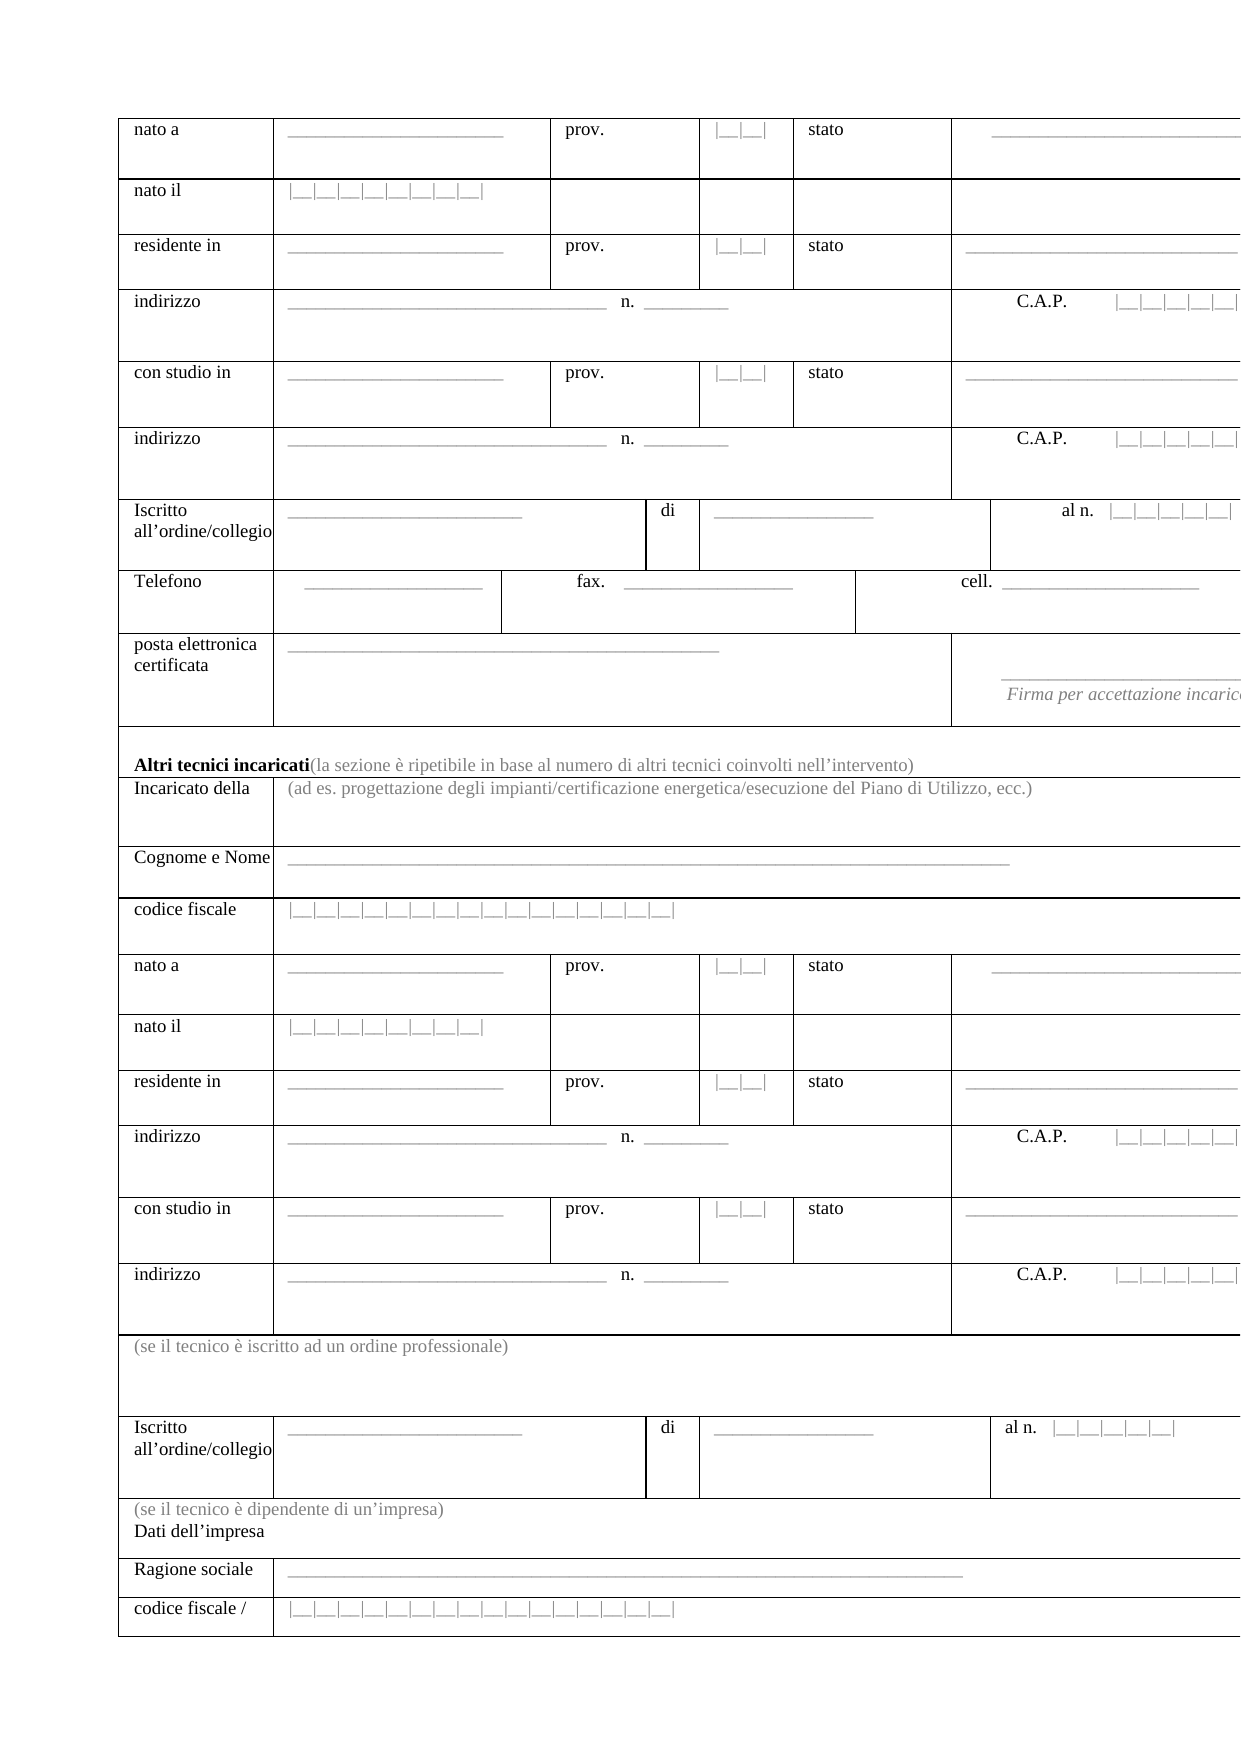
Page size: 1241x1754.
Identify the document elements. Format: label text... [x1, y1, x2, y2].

table_cell ________________________________________________________________________ [274, 1559, 1240, 1597]
table_cell |__|__|__|__|__|__|__|__| [274, 1015, 550, 1070]
table_cell C.A.P. |__|__|__|__|__| [952, 290, 1240, 361]
table_cell Ragione sociale [119, 1559, 273, 1597]
table_cell [700, 180, 793, 234]
table_cell _____________________________ [952, 1071, 1240, 1125]
table_cell (se il tecnico è iscritto ad un ordine professionale) [119, 1336, 1240, 1416]
table_cell _______________________ [274, 235, 550, 289]
table_cell _________________________ [274, 500, 645, 570]
table_cell _____________________________________________________________________________ [274, 847, 1240, 897]
table_cell C.A.P. |__|__|__|__|__| [952, 428, 1240, 499]
table_cell con studio in [119, 1198, 273, 1263]
table_cell _______________________ [274, 1071, 550, 1125]
table_cell residente in [119, 235, 273, 289]
table_cell |__|__| [700, 362, 793, 427]
table_cell Iscritto all’ordine/collegio [119, 500, 273, 570]
table_cell di [647, 1417, 699, 1498]
table_cell indirizzo [119, 1264, 273, 1334]
table_cell _________________________ [274, 1417, 645, 1498]
table_cell |__|__| [700, 235, 793, 289]
table_cell stato [794, 1071, 951, 1125]
table_cell indirizzo [119, 428, 273, 499]
table_cell C.A.P. |__|__|__|__|__| [952, 1264, 1240, 1334]
table_cell stato [794, 1198, 951, 1263]
table_cell _____________________________ [952, 362, 1240, 427]
table_cell [551, 180, 699, 234]
table_cell [551, 1015, 699, 1070]
table_cell __________________________________ n. _________ [274, 428, 951, 499]
table_cell al n. |__|__|__|__|__| [991, 500, 1240, 570]
table_cell [794, 1015, 951, 1070]
table_cell _______________________ [274, 362, 550, 427]
table_cell |__|__|__|__|__|__|__|__| [274, 180, 550, 234]
table_cell Iscritto all’ordine/collegio [119, 1417, 273, 1498]
table_cell residente in [119, 1071, 273, 1125]
table_cell prov. [551, 119, 699, 178]
table_cell ___________________ [274, 571, 501, 633]
table_cell (se il tecnico è dipendente di un’impresa) Dati dell’impresa [119, 1499, 1240, 1558]
table_cell fax. __________________ [502, 571, 855, 633]
table_cell __________________________________ n. _________ [274, 290, 951, 361]
table_cell Altri tecnici incaricati(la sezione è ripetibile in base al numero di altri tecnici coinvolti nell’intervento) [119, 727, 1240, 777]
table_cell (ad es. progettazione degli impianti/certificazione energetica/esecuzione del Piano di Utilizzo, ecc.) [274, 778, 1240, 846]
table_cell |__|__|__|__|__|__|__|__|__|__|__|__|__|__|__|__| [274, 1598, 1240, 1636]
table_cell _____________________________ [952, 1198, 1240, 1263]
table_cell posta elettronica certificata [119, 634, 273, 726]
table_cell _________________ [700, 500, 990, 570]
table_cell stato [794, 235, 951, 289]
table_cell nato a [119, 119, 273, 178]
table_cell _____________________________ [952, 955, 1240, 1014]
table_cell prov. [551, 1198, 699, 1263]
table_cell con studio in [119, 362, 273, 427]
table_cell stato [794, 362, 951, 427]
table_cell Telefono [119, 571, 273, 633]
table_cell [952, 1015, 1240, 1070]
table_cell nato a [119, 955, 273, 1014]
table_cell |__|__| [700, 1071, 793, 1125]
table_cell __________________________________ n. _________ [274, 1264, 951, 1334]
table_cell _______________________ [274, 955, 550, 1014]
table_cell [952, 180, 1240, 234]
table_cell C.A.P. |__|__|__|__|__| [952, 1126, 1240, 1197]
table_cell indirizzo [119, 1126, 273, 1197]
table_cell |__|__|__|__|__|__|__|__|__|__|__|__|__|__|__|__| [274, 899, 1240, 954]
table_cell _____________________________ [952, 119, 1240, 178]
table_cell Incaricato della [119, 778, 273, 846]
table_cell cell. _____________________ [856, 571, 1240, 633]
table_cell |__|__| [700, 1198, 793, 1263]
table_cell indirizzo [119, 290, 273, 361]
table_cell prov. [551, 1071, 699, 1125]
table_cell _____________________________ [952, 235, 1240, 289]
table_cell al n. |__|__|__|__|__| [991, 1417, 1240, 1498]
table_cell [794, 180, 951, 234]
table_cell Cognome e Nome [119, 847, 273, 897]
table_cell _______________________ [274, 119, 550, 178]
table_cell stato [794, 119, 951, 178]
table_cell codice fiscale / [119, 1598, 273, 1636]
table_cell |__|__| [700, 119, 793, 178]
table_cell prov. [551, 235, 699, 289]
table_cell __________________________________ n. _________ [274, 1126, 951, 1197]
table_cell ___________________________ Firma per accettazione incarico [952, 634, 1240, 726]
table_cell _______________________ [274, 1198, 550, 1263]
table_cell codice fiscale [119, 899, 273, 954]
table_cell di [647, 500, 699, 570]
table_cell _________________ [700, 1417, 990, 1498]
table_cell nato il [119, 1015, 273, 1070]
table_cell [700, 1015, 793, 1070]
table_cell stato [794, 955, 951, 1014]
table_cell |__|__| [700, 955, 793, 1014]
table_cell nato il [119, 180, 273, 234]
table_cell prov. [551, 955, 699, 1014]
table_cell ______________________________________________ [274, 634, 951, 726]
table_cell prov. [551, 362, 699, 427]
